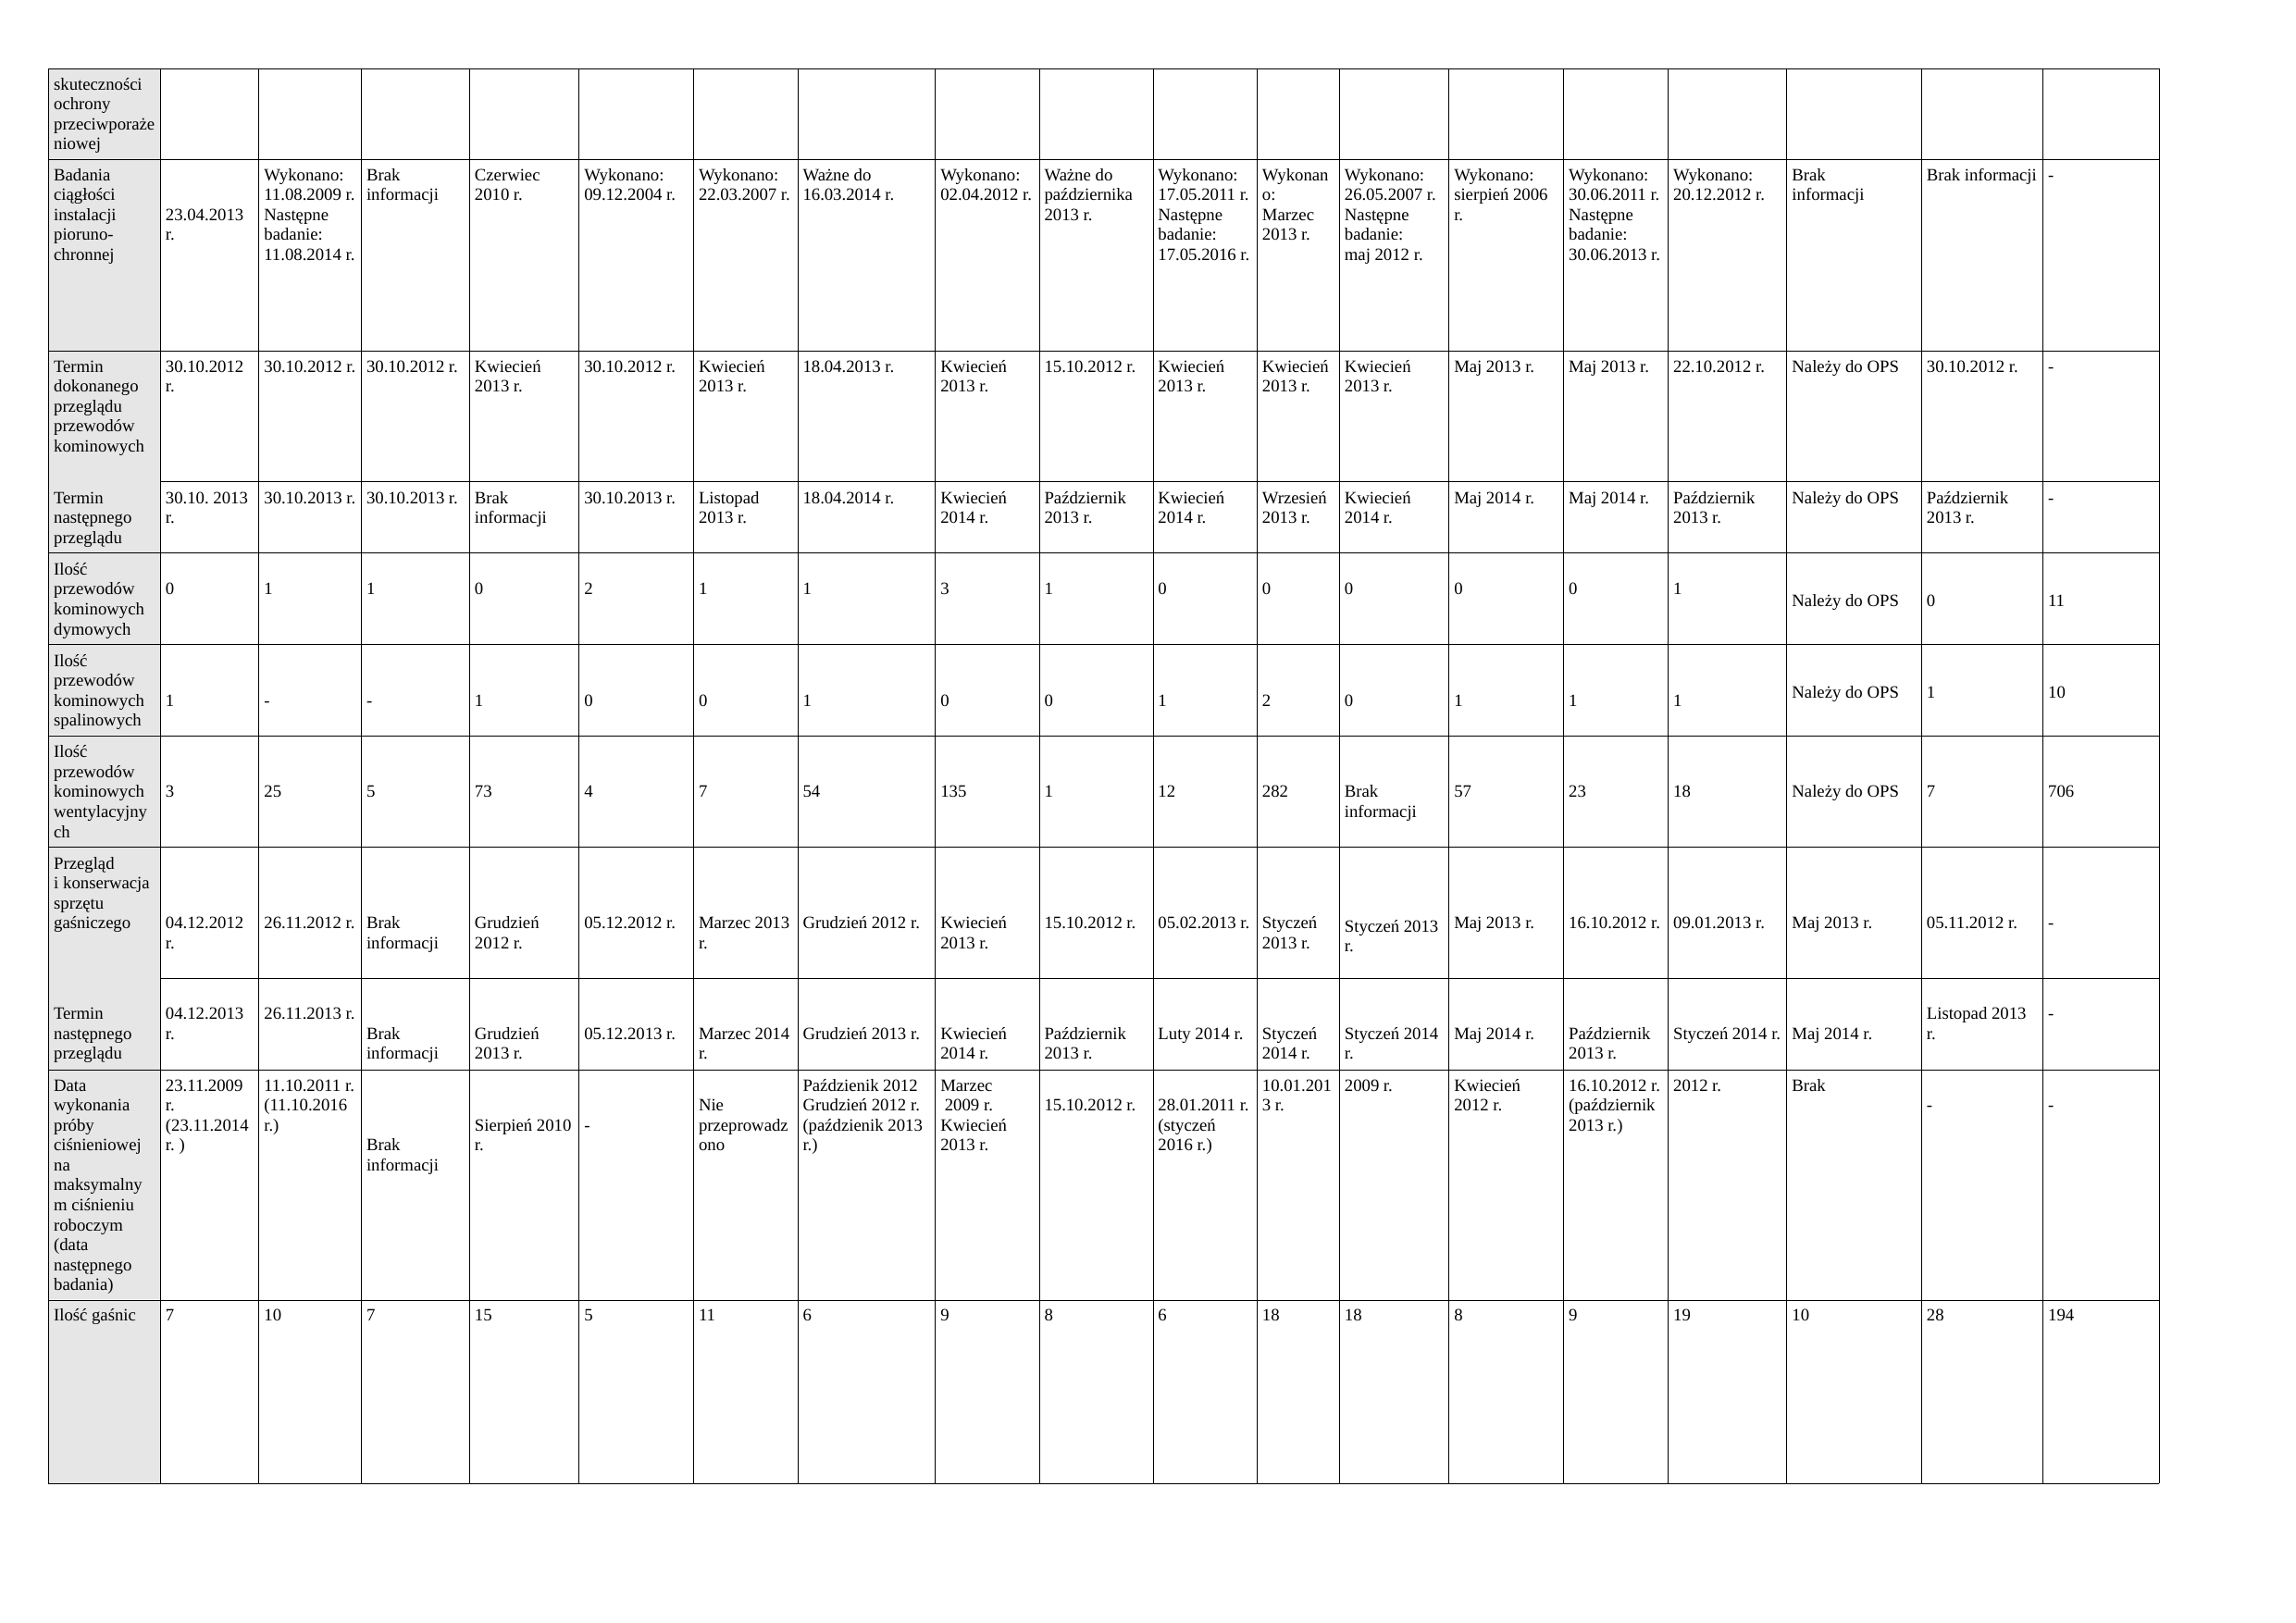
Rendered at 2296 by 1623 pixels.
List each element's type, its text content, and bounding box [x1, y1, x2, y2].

table_cell 9 [936, 1301, 1039, 1483]
table_cell Kwiecień 2014 r. [936, 482, 1039, 552]
table_cell - [2043, 848, 2159, 978]
table_cell 1 [799, 553, 935, 644]
table_cell 0 [1449, 553, 1563, 644]
table_cell Wykonano: 02.04.2012 r. [936, 160, 1039, 351]
table_cell Kwiecień 2013 r. [1340, 352, 1448, 481]
table_cell Listopad 2013 r. [1922, 979, 2042, 1070]
table_cell Nie przeprowadzono [694, 1071, 798, 1299]
table_cell Brak informacji [362, 160, 469, 351]
table_cell 10 [259, 1301, 361, 1483]
table_cell 3 [936, 553, 1039, 644]
table_cell Listopad 2013 r. [694, 482, 798, 552]
table_cell 15.10.2012 r. [1040, 352, 1153, 481]
table_cell Styczeń 2014 r. [1258, 979, 1339, 1070]
table_cell Styczeń 2013 r. [1258, 848, 1339, 978]
table_cell Maj 2013 r. [1449, 352, 1563, 481]
table_cell 7 [694, 737, 798, 847]
table_cell 7 [362, 1301, 469, 1483]
table_cell 30.10.2013 r. [579, 482, 693, 552]
table_cell Kwiecień 2012 r. [1449, 1071, 1563, 1299]
table_cell Paździenik 2012 Grudzień 2012 r. (paździenik 2013 r.) [799, 1071, 935, 1299]
table_cell 1 [1040, 737, 1153, 847]
table_cell Marzec 2009 r. Kwiecień 2013 r. [936, 1071, 1039, 1299]
table_cell - [2043, 160, 2159, 351]
table_cell [259, 69, 361, 159]
table_cell Data wykonania próby ciśnieniowej na maksymalnym ciśnieniu roboczym (data następnego badania) [49, 1071, 160, 1299]
table_cell Wykonano: 20.12.2012 r. [1669, 160, 1786, 351]
table_cell 135 [936, 737, 1039, 847]
table_cell Kwiecień 2013 r. [694, 352, 798, 481]
table_cell 30.10.2012 r. [579, 352, 693, 481]
table_cell Wykonano: 22.03.2007 r. [694, 160, 798, 351]
table_cell 282 [1258, 737, 1339, 847]
table_cell Maj 2013 r. [1564, 352, 1668, 481]
table_cell 2 [579, 553, 693, 644]
table_cell [1340, 69, 1448, 159]
table_cell 30.10.2012 r. [259, 352, 361, 481]
table_cell 1 [161, 645, 258, 735]
table_cell 1 [1154, 645, 1257, 735]
table_cell Należy do OPS [1787, 737, 1921, 847]
table_cell 16.10.2012 r. (październik 2013 r.) [1564, 1071, 1668, 1299]
table_cell 28.01.2011 r. (styczeń 2016 r.) [1154, 1071, 1257, 1299]
table_cell Kwiecień 2014 r. [1340, 482, 1448, 552]
table_cell Październik 2013 r. [1922, 482, 2042, 552]
table_cell [579, 69, 693, 159]
table_cell 26.11.2013 r. [259, 979, 361, 1070]
table_cell 1 [1669, 553, 1786, 644]
table_cell 0 [1154, 553, 1257, 644]
table_cell 1 [1564, 645, 1668, 735]
table_cell 1 [694, 553, 798, 644]
table_cell Należy do OPS [1787, 482, 1921, 552]
table_cell [362, 69, 469, 159]
table_cell Czerwiec 2010 r. [470, 160, 578, 351]
table_cell Ilość przewodów kominowych dymowych [49, 553, 160, 644]
table_cell Wykonano: 30.06.2011 r. Następne badanie: 30.06.2013 r. [1564, 160, 1668, 351]
table_cell - [1922, 1071, 2042, 1299]
table_cell 1 [1922, 645, 2042, 735]
table_cell Brak informacji [362, 979, 469, 1070]
table_cell [1258, 69, 1339, 159]
table_cell 0 [470, 553, 578, 644]
table_cell 5 [579, 1301, 693, 1483]
table_cell 26.11.2012 r. [259, 848, 361, 978]
table_cell Marzec 2014 r. [694, 979, 798, 1070]
table_cell 54 [799, 737, 935, 847]
table_cell Ilość przewodów kominowych spalinowych [49, 645, 160, 735]
table_cell 23 [1564, 737, 1668, 847]
table_cell 57 [1449, 737, 1563, 847]
table_cell 1 [362, 553, 469, 644]
table_cell 1 [470, 645, 578, 735]
table_cell 16.10.2012 r. [1564, 848, 1668, 978]
table_cell [1040, 69, 1153, 159]
table_cell 23.04.2013 r. [161, 160, 258, 351]
table_cell 2 [1258, 645, 1339, 735]
table_cell - [2043, 352, 2159, 481]
table_cell Należy do OPS [1787, 553, 1921, 644]
table_cell skuteczności ochrony przeciwporażeniowej [49, 69, 160, 159]
table_cell 194 [2043, 1301, 2159, 1483]
table_cell 15.10.2012 r. [1040, 848, 1153, 978]
table_cell Wykonano: sierpień 2006 r. [1449, 160, 1563, 351]
table_cell Kwiecień 2013 r. [470, 352, 578, 481]
table_cell Październik 2013 r. [1040, 482, 1153, 552]
table_cell 2009 r. [1340, 1071, 1448, 1299]
table_cell 7 [161, 1301, 258, 1483]
table_cell Ilość gaśnic [49, 1301, 160, 1483]
table_cell 28 [1922, 1301, 2042, 1483]
table_cell 3 [161, 737, 258, 847]
table_cell - [362, 645, 469, 735]
table_cell 05.12.2013 r. [579, 979, 693, 1070]
table_cell [1154, 69, 1257, 159]
table_cell 10.01.2013 r. [1258, 1071, 1339, 1299]
table_cell [2043, 69, 2159, 159]
table_cell 0 [936, 645, 1039, 735]
table_cell 10 [2043, 645, 2159, 735]
table_cell Październik 2013 r. [1669, 482, 1786, 552]
table_cell [470, 69, 578, 159]
table_cell Kwiecień 2013 r. [1258, 352, 1339, 481]
table_cell 25 [259, 737, 361, 847]
table_cell Styczeń 2013 r. [1340, 848, 1448, 978]
table_cell 7 [1922, 737, 2042, 847]
table_cell 30.10.2013 r. [259, 482, 361, 552]
table_cell Ważne do października 2013 r. [1040, 160, 1153, 351]
table_cell 6 [799, 1301, 935, 1483]
table_cell 4 [579, 737, 693, 847]
table_cell Termin następnego przeglądu [49, 481, 160, 552]
table_cell Kwiecień 2014 r. [936, 979, 1039, 1070]
table_cell 1 [1449, 645, 1563, 735]
table_cell Maj 2014 r. [1449, 482, 1563, 552]
table_cell 11 [694, 1301, 798, 1483]
table_cell 1 [259, 553, 361, 644]
table_cell Brak informacji [1787, 160, 1921, 351]
table_cell 2012 r. [1669, 1071, 1786, 1299]
table_cell Grudzień 2012 r. [470, 848, 578, 978]
table_cell 8 [1449, 1301, 1563, 1483]
table_cell Brak [1787, 1071, 1921, 1299]
table_cell Ważne do 16.03.2014 r. [799, 160, 935, 351]
table_cell Wykonano: 17.05.2011 r. Następne badanie: 17.05.2016 r. [1154, 160, 1257, 351]
table_cell Styczeń 2014 r. [1669, 979, 1786, 1070]
table_cell Wykonano: Marzec 2013 r. [1258, 160, 1339, 351]
table_cell 04.12.2013 r. [161, 979, 258, 1070]
table_cell Ilość przewodów kominowych wentylacyjnych [49, 737, 160, 847]
table_cell 05.12.2012 r. [579, 848, 693, 978]
table_cell Maj 2013 r. [1787, 848, 1921, 978]
table_cell Sierpień 2010 r. [470, 1071, 578, 1299]
table_cell 18 [1669, 737, 1786, 847]
table_cell Brak informacji [1922, 160, 2042, 351]
table_cell Kwiecień 2013 r. [936, 352, 1039, 481]
table_cell - [259, 645, 361, 735]
table_cell 11.10.2011 r. (11.10.2016 r.) [259, 1071, 361, 1299]
table_cell 0 [694, 645, 798, 735]
table_cell Styczeń 2014 r. [1340, 979, 1448, 1070]
table_cell 09.01.2013 r. [1669, 848, 1786, 978]
table_cell Wykonano: 26.05.2007 r. Następne badanie: maj 2012 r. [1340, 160, 1448, 351]
table_cell Październik 2013 r. [1564, 979, 1668, 1070]
table_cell 18 [1340, 1301, 1448, 1483]
table_cell 18.04.2014 r. [799, 482, 935, 552]
table_cell Kwiecień 2014 r. [1154, 482, 1257, 552]
table_cell Maj 2014 r. [1449, 979, 1563, 1070]
table_cell 30.10.2012 r. [161, 352, 258, 481]
table_cell Termin dokonanego przeglądu przewodów kominowych [49, 352, 160, 481]
table_cell [1787, 69, 1921, 159]
table_cell - [579, 1071, 693, 1299]
table_cell [1449, 69, 1563, 159]
table_cell [1669, 69, 1786, 159]
table_cell 05.11.2012 r. [1922, 848, 2042, 978]
table_cell 0 [1258, 553, 1339, 644]
table_cell [936, 69, 1039, 159]
table_cell Luty 2014 r. [1154, 979, 1257, 1070]
table_cell 1 [1669, 645, 1786, 735]
table_cell 30.10.2013 r. [362, 482, 469, 552]
table_cell Marzec 2013 r. [694, 848, 798, 978]
table_cell [1922, 69, 2042, 159]
table_cell 18.04.2013 r. [799, 352, 935, 481]
table_cell [1564, 69, 1668, 159]
table_cell 0 [1340, 553, 1448, 644]
table_cell Brak informacji [362, 1071, 469, 1299]
table_cell Wrzesień 2013 r. [1258, 482, 1339, 552]
table_cell [694, 69, 798, 159]
table_cell Wykonano: 09.12.2004 r. [579, 160, 693, 351]
table_cell 10 [1787, 1301, 1921, 1483]
table_cell 1 [1040, 553, 1153, 644]
table_cell Kwiecień 2013 r. [936, 848, 1039, 978]
table_cell Należy do OPS [1787, 645, 1921, 735]
table_cell 6 [1154, 1301, 1257, 1483]
table_cell Maj 2013 r. [1449, 848, 1563, 978]
table_cell 22.10.2012 r. [1669, 352, 1786, 481]
table_cell 8 [1040, 1301, 1153, 1483]
table_cell 04.12.2012 r. [161, 848, 258, 978]
table_cell Grudzień 2013 r. [799, 979, 935, 1070]
table_cell Brak informacji [1340, 737, 1448, 847]
table_cell Maj 2014 r. [1564, 482, 1668, 552]
table_cell [161, 69, 258, 159]
table_cell Przegląd i konserwacja sprzętu gaśniczego [49, 848, 160, 978]
table_cell 0 [579, 645, 693, 735]
table_cell 0 [161, 553, 258, 644]
table_cell 23.11.2009 r. (23.11.2014 r. ) [161, 1071, 258, 1299]
table_cell 30.10.2012 r. [1922, 352, 2042, 481]
table_cell - [2043, 1071, 2159, 1299]
table_cell 15 [470, 1301, 578, 1483]
table_cell [799, 69, 935, 159]
table_cell Brak informacji [362, 848, 469, 978]
table_cell 0 [1340, 645, 1448, 735]
table_cell - [2043, 979, 2159, 1070]
table_cell 11 [2043, 553, 2159, 644]
table_cell Wykonano: 11.08.2009 r. Następne badanie: 11.08.2014 r. [259, 160, 361, 351]
table_cell Brak informacji [470, 482, 578, 552]
table_cell 0 [1922, 553, 2042, 644]
table_cell 9 [1564, 1301, 1668, 1483]
table_cell Październik 2013 r. [1040, 979, 1153, 1070]
table_cell Badania ciągłości instalacji pioruno-chronnej [49, 160, 160, 351]
table_cell 73 [470, 737, 578, 847]
table_cell 5 [362, 737, 469, 847]
table_cell 05.02.2013 r. [1154, 848, 1257, 978]
table_cell - [2043, 482, 2159, 552]
table_cell 12 [1154, 737, 1257, 847]
table_cell 30.10. 2013 r. [161, 482, 258, 552]
table_cell 1 [799, 645, 935, 735]
table_cell 18 [1258, 1301, 1339, 1483]
table_cell Maj 2014 r. [1787, 979, 1921, 1070]
table_cell 0 [1564, 553, 1668, 644]
table_cell 706 [2043, 737, 2159, 847]
table_cell Grudzień 2013 r. [470, 979, 578, 1070]
table_cell 15.10.2012 r. [1040, 1071, 1153, 1299]
table_cell Kwiecień 2013 r. [1154, 352, 1257, 481]
table_cell 19 [1669, 1301, 1786, 1483]
table_cell 0 [1040, 645, 1153, 735]
table_cell Grudzień 2012 r. [799, 848, 935, 978]
table_cell 30.10.2012 r. [362, 352, 469, 481]
table_cell Należy do OPS [1787, 352, 1921, 481]
table_cell Termin następnego przeglądu [49, 978, 160, 1070]
